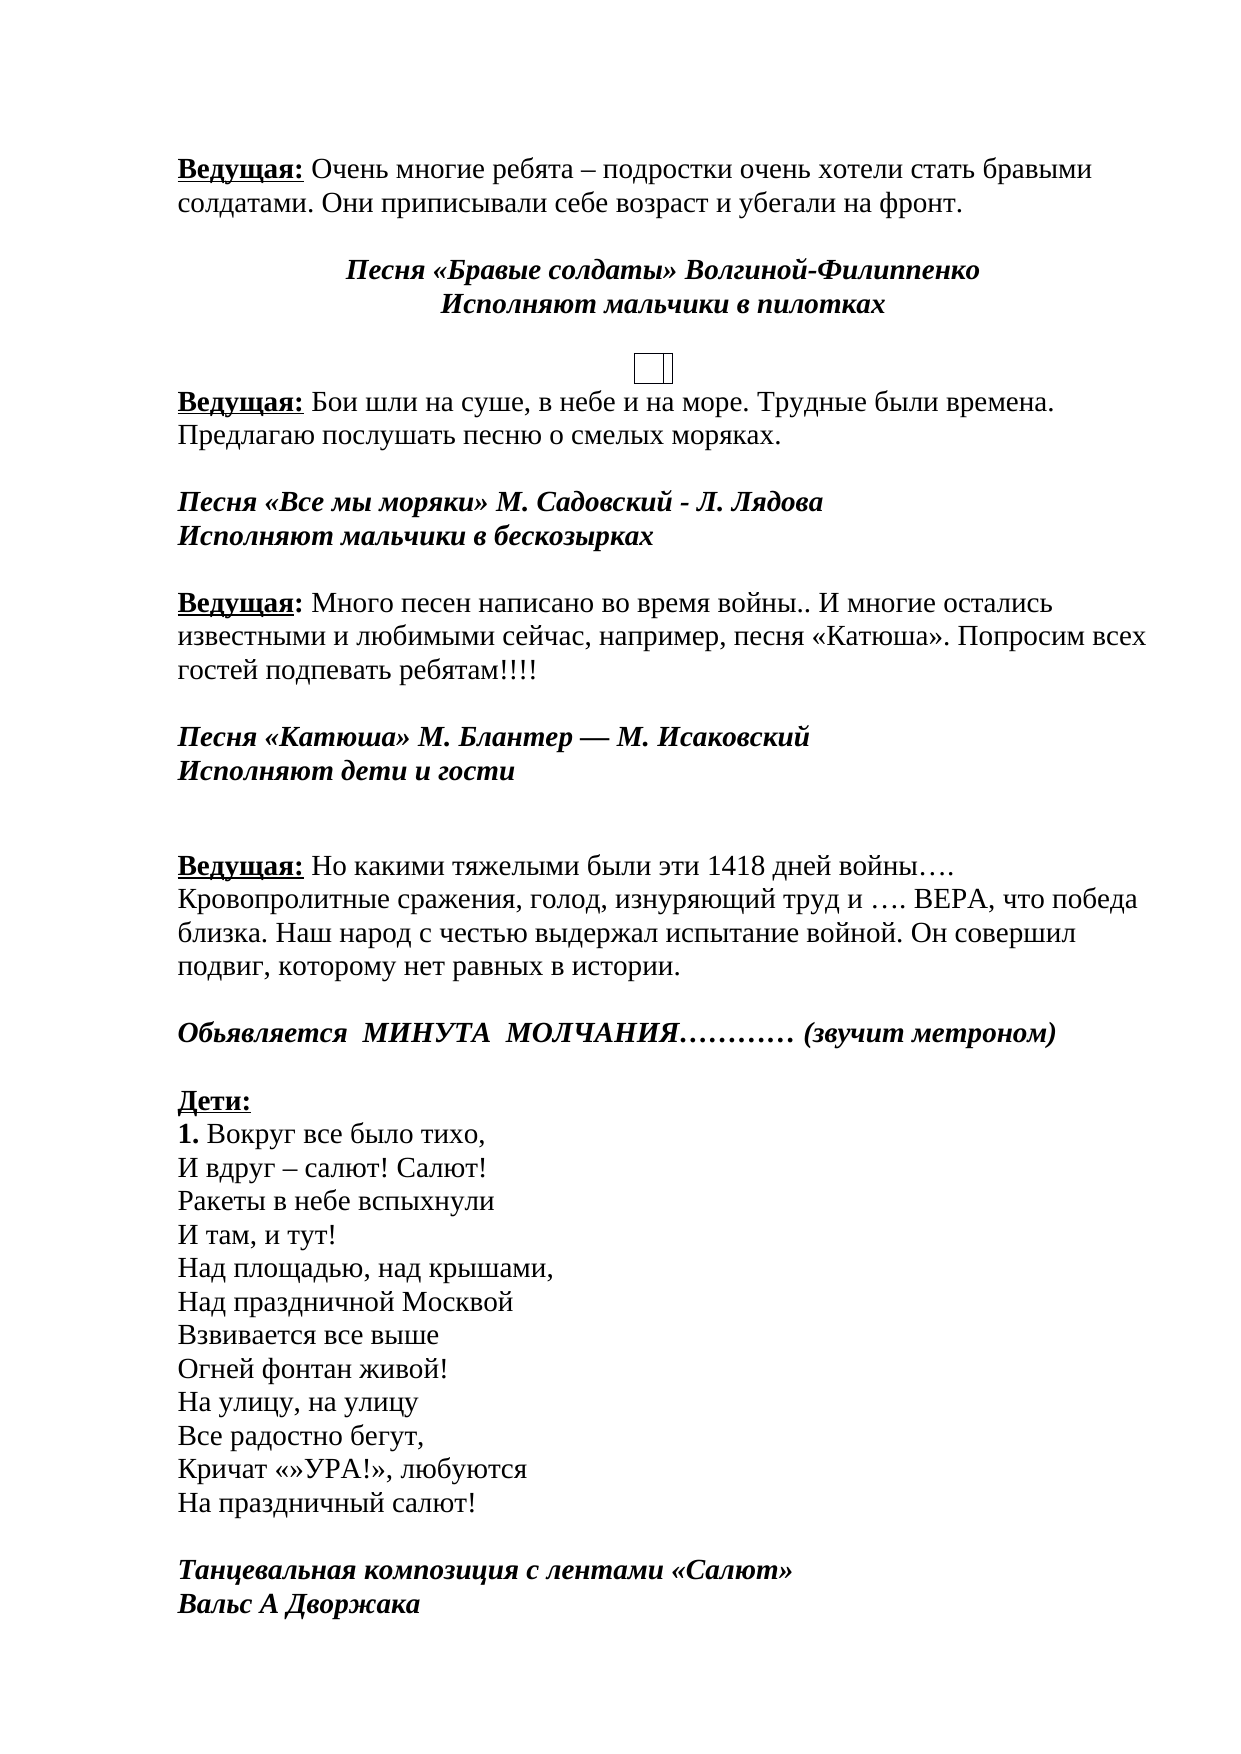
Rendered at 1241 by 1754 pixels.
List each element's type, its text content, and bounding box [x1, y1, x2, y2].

table_header [635, 354, 663, 383]
text Ведущая: Но какими тяжелыми были эти 1418 дней войны…. Кровопролитные сражения, голод, изнуряющий труд и …. ВЕРА, что победа близка. Наш народ с честью выдержал испытание войной. Он совершил подвиг, которому нет равных в истории. [177, 848, 1152, 982]
text Исполняют мальчики в пилотках [177, 286, 1152, 319]
text Песня «Бравые солдаты» Волгиной-Филиппенко [177, 252, 1152, 286]
text Предлагаю послушать песню о смелых моряках. [177, 417, 1152, 451]
text Все радостно бегут, [177, 1418, 1152, 1452]
text Кричат «»УРА!», любуются [177, 1452, 1152, 1485]
table_header [664, 354, 672, 383]
text Ведущая: Много песен написано во время войны.. И многие остались известными и любимыми сейчас, например, песня «Катюша». Попросим всех гостей подпевать ребятам!!!! [177, 585, 1152, 686]
text Танцевальная композиция с лентами «Салют» [177, 1552, 1152, 1586]
text На праздничный салют! [177, 1485, 1152, 1519]
text Песня «Катюша» М. Блантер — М. Исаковский [177, 719, 1152, 753]
text 1. Вокруг все было тихо, [177, 1116, 1152, 1150]
text Ведущая: Бои шли на суше, в небе и на море. Трудные были времена. [177, 384, 1152, 417]
text Огней фонтан живой! [177, 1351, 1152, 1384]
text Над площадью, над крышами, [177, 1250, 1152, 1284]
text И там, и тут! [177, 1217, 1152, 1250]
text Взвивается все выше [177, 1317, 1152, 1351]
text И вдруг – салют! Салют! [177, 1150, 1152, 1183]
text Над праздничной Москвой [177, 1284, 1152, 1317]
text Дети: [177, 1083, 1152, 1116]
text Вальс А Дворжака [177, 1586, 1152, 1619]
text Ракеты в небе вспыхнули [177, 1183, 1152, 1217]
text Песня «Все мы моряки» М. Садовский - Л. Лядова [177, 484, 1152, 518]
text Исполняют дети и гости [177, 753, 1152, 786]
text На улицу, на улицу [177, 1384, 1152, 1418]
text Ведущая: Очень многие ребята – подростки очень хотели стать бравыми солдатами. Они приписывали себе возраст и убегали на фронт. [177, 152, 1152, 219]
text Исполняют мальчики в бескозырках [177, 518, 1152, 551]
text Обьявляется МИНУТА МОЛЧАНИЯ………… (звучит метроном) [177, 1016, 1152, 1049]
